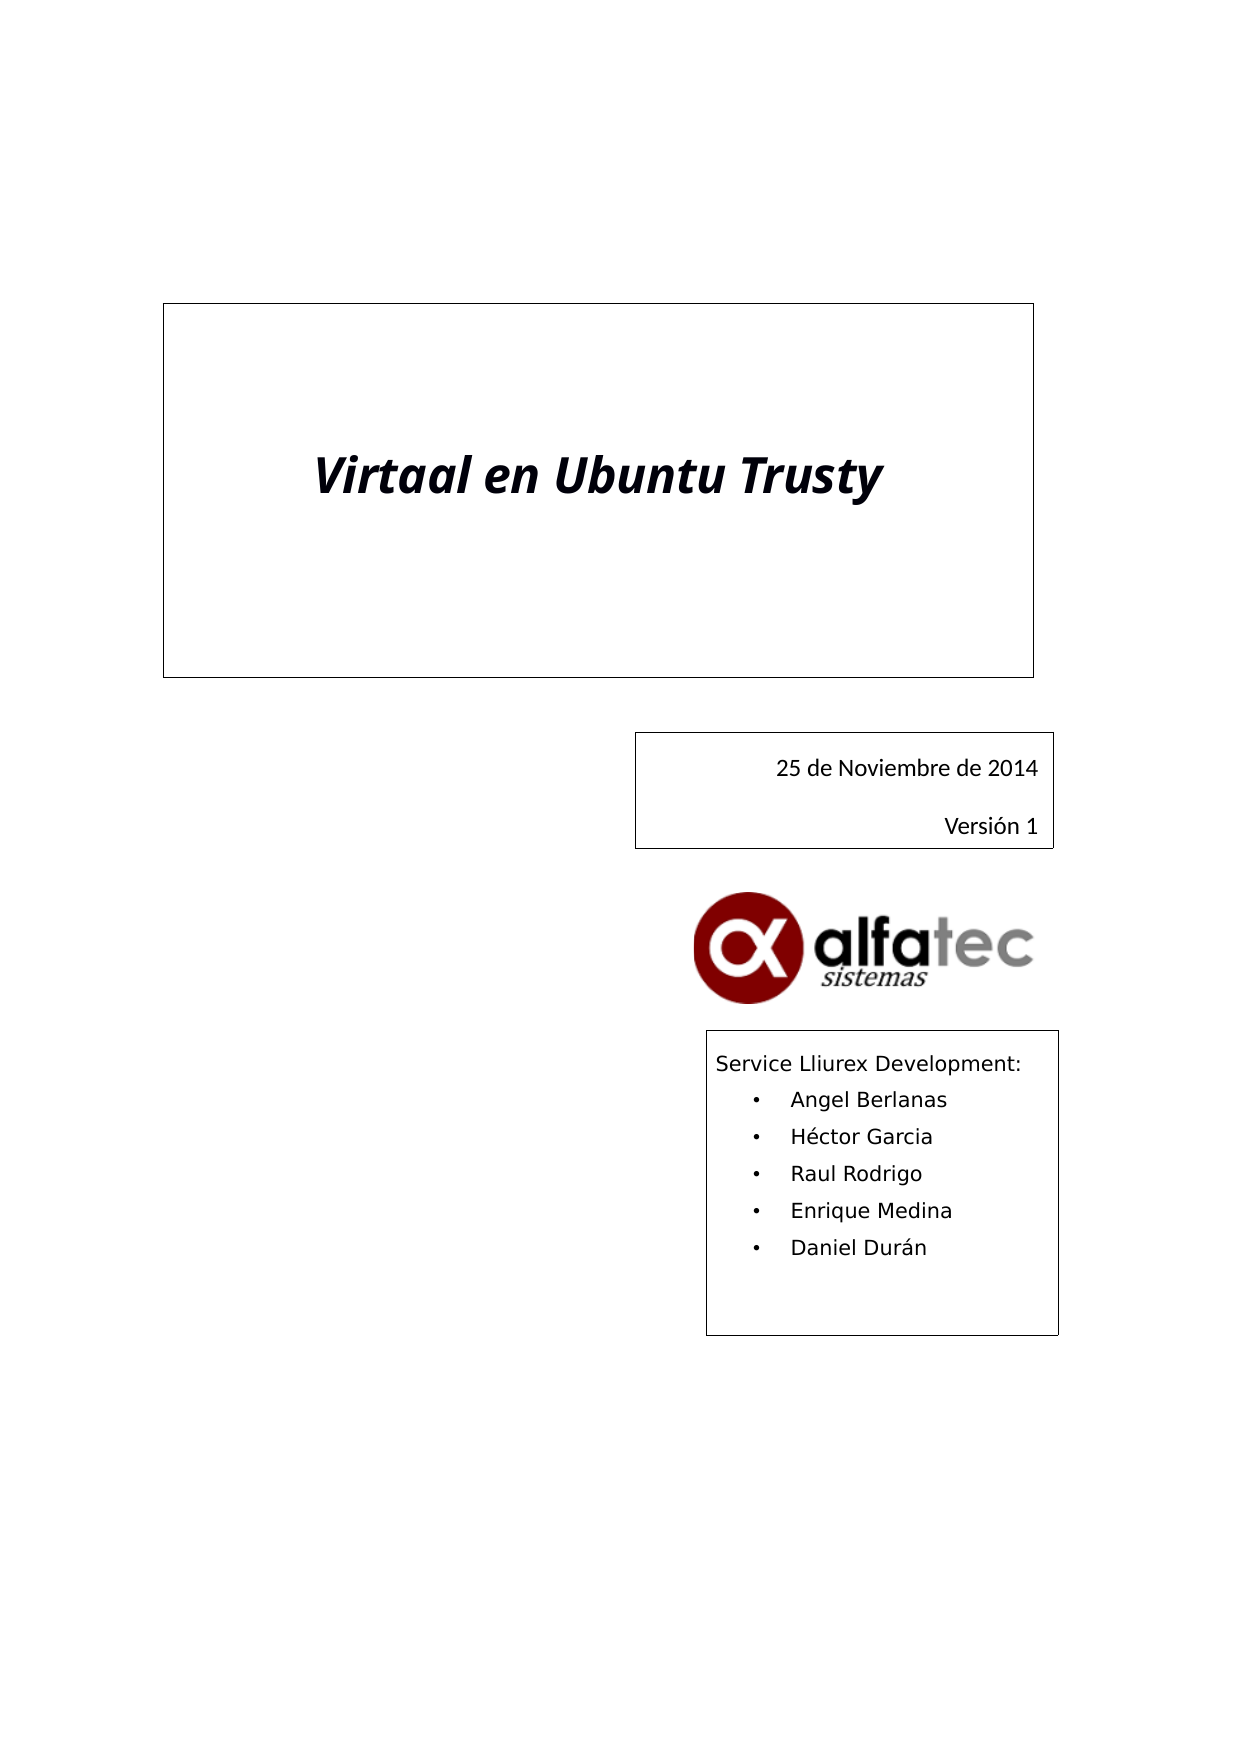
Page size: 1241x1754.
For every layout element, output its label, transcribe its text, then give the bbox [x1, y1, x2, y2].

list Enrique Medina [753, 1199, 1049, 1223]
text Virtaal en Ubuntu Trusty [164, 440, 1033, 508]
picture [693, 892, 1037, 1004]
list Raul Rodrigo [753, 1162, 1049, 1186]
list Daniel Durán [753, 1236, 1049, 1260]
text Service Lliurex Development: [715, 1052, 1049, 1076]
text Versión 1 [650, 810, 1038, 841]
list Angel Berlanas [753, 1088, 1049, 1113]
text 25 de Noviembre de 2014 [650, 752, 1038, 782]
list Héctor Garcia [753, 1125, 1049, 1149]
